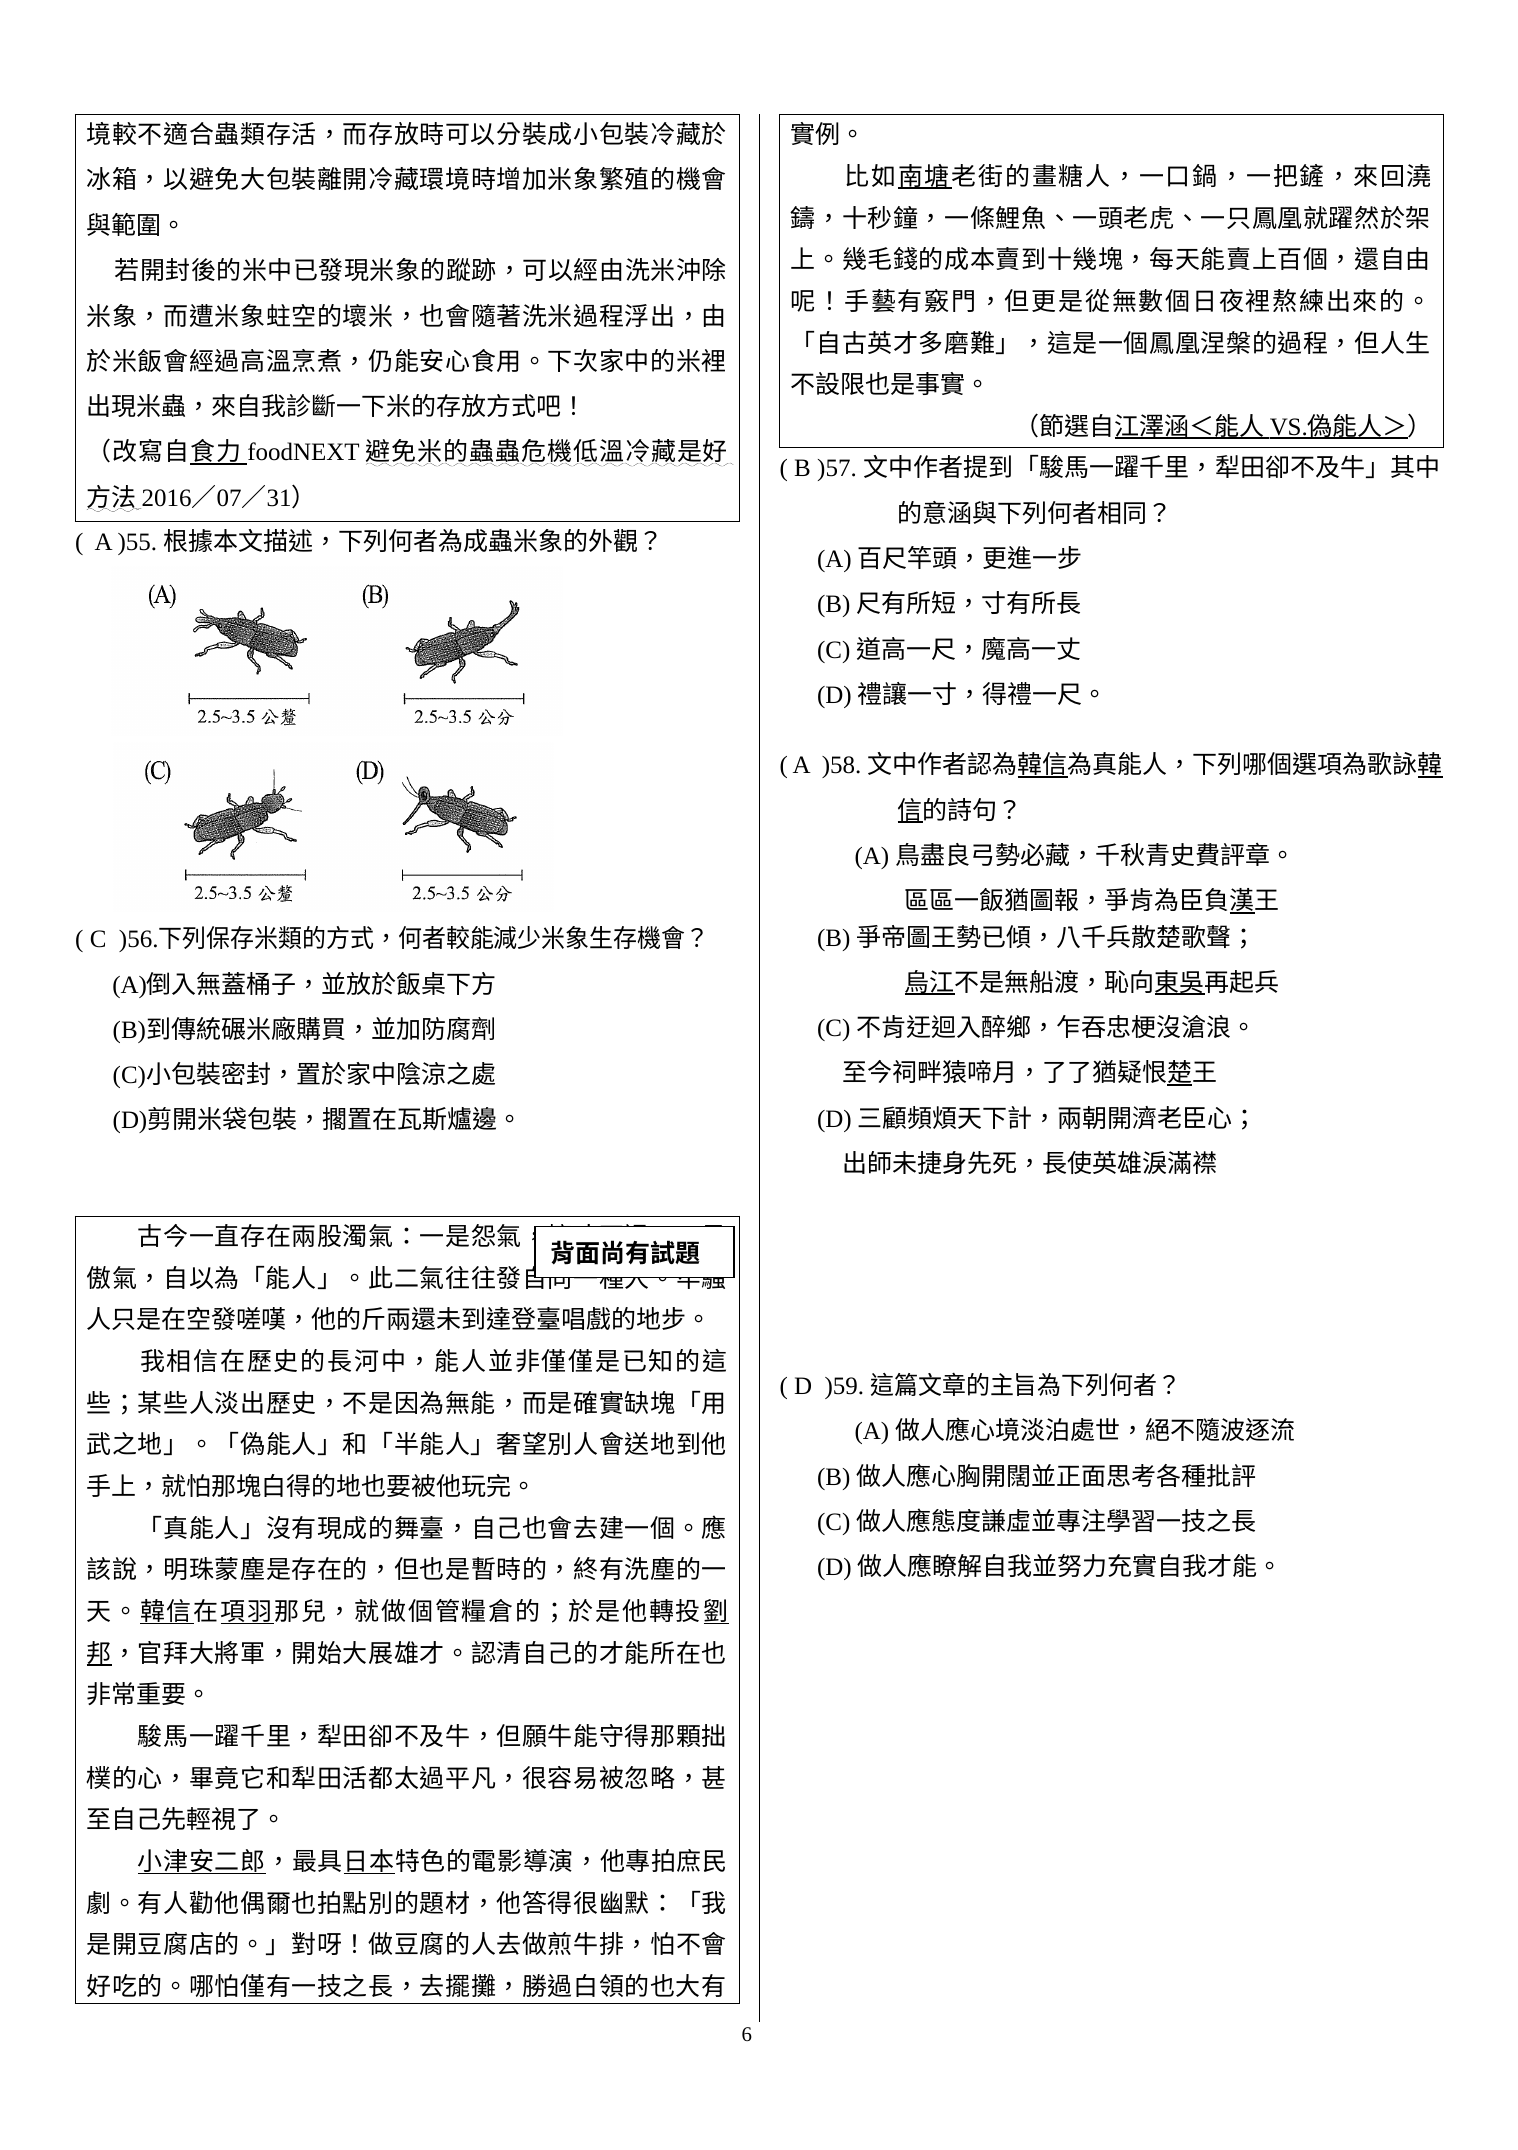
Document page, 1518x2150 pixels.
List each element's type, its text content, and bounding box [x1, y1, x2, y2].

text (D) 三顧頻煩天下計，兩朝開濟老臣心； [779, 1098, 1443, 1134]
text (C)小包裝密封，置於家中陰涼之處 [75, 1055, 738, 1091]
text 至今祠畔猿啼月，了了猶疑恨楚王 [779, 1053, 1443, 1089]
text ( C )56.下列保存米類的方式，何者較能減少米象生存機會？ [75, 919, 738, 955]
picture [111, 674, 168, 695]
text 烏江不是無船渡，恥向東吳再起兵 [779, 962, 1443, 998]
table_header 境較不適合蟲類存活，而存放時可以分裝成小包裝冷藏於冰箱，以避免大包裝離開冷藏環境時增加米象繁殖的機會與範圍。 若開封後的米中已發現米象的蹤跡，可以經由洗米沖除米象，而遭米象蛀空的壞米，也會隨著洗米過程浮出，由於米飯會經過高溫烹煮，仍能安心食用。下次家中的米裡出現米蟲，來自我診斷一下米的存放方式吧！ （改寫自食力foodNEXT避免米的蟲蟲危機低溫冷藏是好方法2016／07／31） [76, 115, 739, 521]
text (C) 道高一尺，魔高一丈 [779, 629, 1443, 665]
text ( A )58. 文中作者認為韓信為真能人，下列哪個選項為歌詠韓信的詩句？ [779, 745, 1443, 826]
table_header 實例。 比如南塘老街的畫糖人，一口鍋，一把鏟，來回澆鑄，十秒鐘，一條鯉魚、一頭老虎、一只鳳凰就躍然於架上。幾毛錢的成本賣到十幾塊，每天能賣上百個，還自由呢！手藝有竅門，但更是從無數個日夜裡熬練出來的。「自古英才多磨難」，這是一個鳳凰涅槃的過程，但人生不設限也是事實。 （節選自江澤涵＜能人VS.偽能人＞） [780, 115, 1443, 447]
text (A) 鳥盡良弓勢必藏，千秋青史費評章。 [779, 835, 1443, 872]
text (D) 禮讓一寸，得禮一尺。 [779, 674, 1443, 711]
text (B) 做人應心胸開闊並正面思考各種批評 [779, 1456, 1443, 1492]
text (D) 做人應瞭解自我並努力充實自我才能。 [779, 1547, 1443, 1583]
text (C) 做人應態度謙虛並專注學習一技之長 [779, 1501, 1443, 1538]
text (D)剪開米袋包裝，擱置在瓦斯爐邊。 [75, 1100, 738, 1136]
text 出師未捷身先死，長使英雄淚滿襟 [779, 1143, 1443, 1180]
text (B)到傳統碾米廠購買，並加防腐劑 [75, 1009, 738, 1046]
picture [418, 850, 547, 871]
text (C) 不肯迂迴入醉鄉，乍吞忠梗沒滄浪。 [779, 1008, 1443, 1044]
text (A) 做人應心境淡泊處世，絕不隨波逐流 [779, 1411, 1443, 1447]
text 背面尚有試題 [550, 1234, 719, 1270]
text ( D )59. 這篇文章的主旨為下列何者？ [779, 1365, 1443, 1402]
text (B) 尺有所短，寸有所長 [779, 584, 1443, 620]
text (A) 百尺竿頭，更進一步 [779, 538, 1443, 575]
text ( B )57. 文中作者提到「駿馬一躍千里，犁田卻不及牛」其中的意涵與下列何者相同？ [779, 448, 1443, 529]
text (A)倒入無蓋桶子，並放於飯桌下方 [75, 964, 738, 1000]
text 區區一飯猶圖報，爭肯為臣負漢王 [779, 881, 1443, 917]
text (B) 爭帝圖王勢已傾，八千兵散楚歌聲； [779, 917, 1443, 953]
table_header 古今一直存在兩股濁氣：一是怨氣，懷才不遇；二是傲氣，自以為「能人」。此二氣往往發自同一種人。牢騷人只是在空發嗟嘆，他的斤兩還未到達登臺唱戲的地步。 我相信在歷史的長河中，能人並非僅僅是已知的這些；某些人淡出歷史，不是因為無能，而是確實缺塊「用武之地」。「偽能人」和「半能人」奢望別人會送地到他手上，就怕那塊白得的地也要被他玩完。 「真能人」沒有現成的舞臺，自己也會去建一個。應該說，明珠蒙塵是存在的，但也是暫時的，終有洗塵的一天。韓信在項羽那兒，就做個管糧倉的；於是他轉投劉邦，官拜大將軍，開始大展雄才。認清自己的才能所在也非常重要。 駿馬一躍千里，犁田卻不及牛，但願牛能守得那顆拙樸的心，畢竟它和犁田活都太過平凡，很容易被忽略，甚至自己先輕視了。 小津安二郎，最具日本特色的電影導演，他專拍庶民劇。有人勸他偶爾也拍點別的題材，他答得很幽默：「我是開豆腐店的。」對呀！做豆腐的人去做煎牛排，怕不會好吃的。哪怕僅有一技之長，去擺攤，勝過白領的也大有 [76, 1217, 739, 2003]
text ( A )55. 根據本文描述，下列何者為成蟲米象的外觀？ [75, 522, 738, 558]
